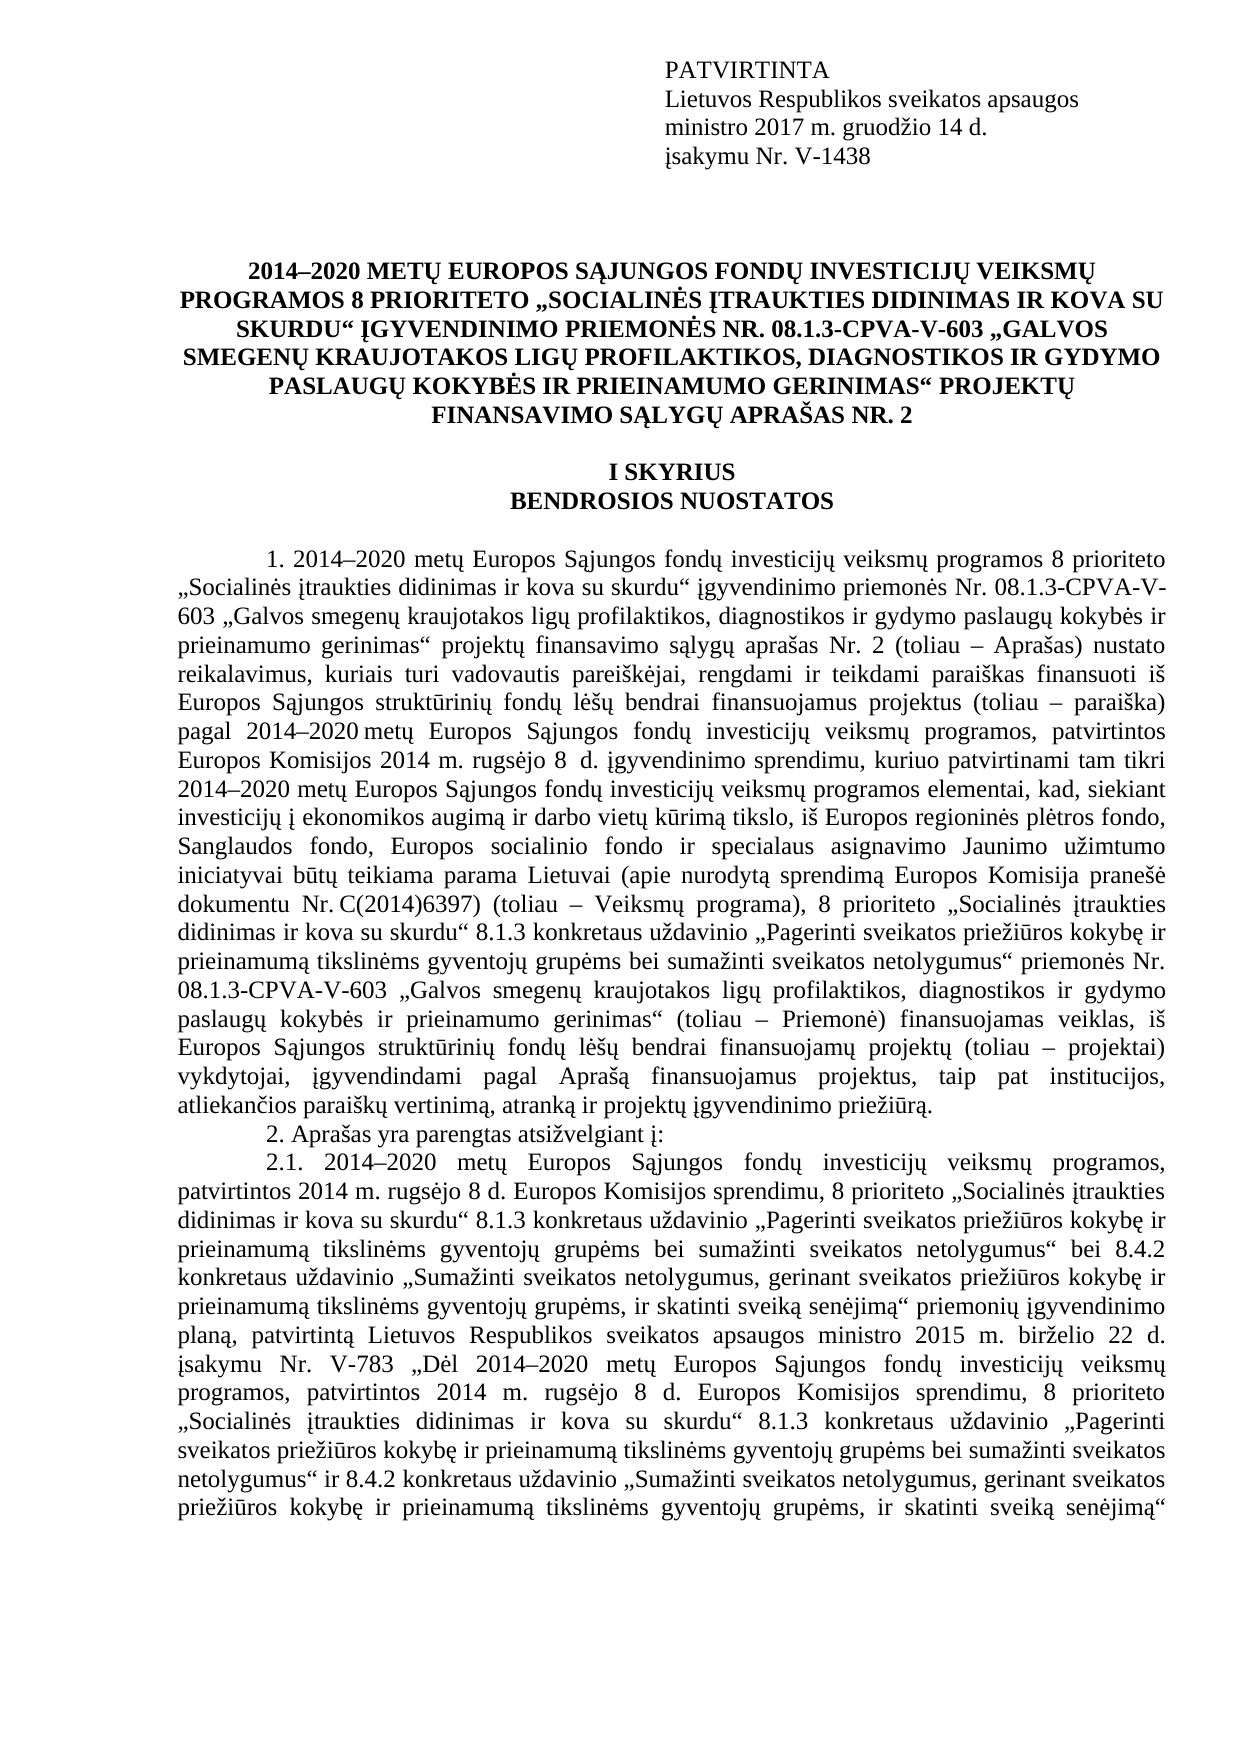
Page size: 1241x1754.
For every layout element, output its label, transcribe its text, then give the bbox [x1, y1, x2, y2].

text 2014–2020 METŲ EUROPOS SĄJUNGOS FONDŲ INVESTICIJŲ VEIKSMŲ PROGRAMOS 8 PRIORITETO „SOCIALINĖS ĮTRAUKTIES DIDINIMAS IR KOVA SU SKURDU“ ĮGYVENDINIMO PRIEMONĖS NR. 08.1.3-CPVA-V-603 „GALVOS SMEGENŲ KRAUJOTAKOS LIGŲ PROFILAKTIKOS, DIAGNOSTIKOS IR GYDYMO PASLAUGŲ KOKYBĖS IR PRIEINAMUMO GERINIMAS“ PROJEKTŲ FINANSAVIMO SĄLYGŲ APRAŠAS NR. 2 [177, 256, 1167, 429]
text 1. 2014–2020 metų Europos Sąjungos fondų investicijų veiksmų programos 8 prioriteto „Socialinės įtraukties didinimas ir kova su skurdu“ įgyvendinimo priemonės Nr. 08.1.3-CPVA-V-603 „Galvos smegenų kraujotakos ligų profilaktikos, diagnostikos ir gydymo paslaugų kokybės ir prieinamumo gerinimas“ projektų finansavimo sąlygų aprašas Nr. 2 (toliau – Aprašas) nustato reikalavimus, kuriais turi vadovautis pareiškėjai, rengdami ir teikdami paraiškas finansuoti iš Europos Sąjungos struktūrinių fondų lėšų bendrai finansuojamus projektus (toliau – paraiška) pagal 2014–2020 metų Europos Sąjungos fondų investicijų veiksmų programos, patvirtintos Europos Komisijos 2014 m. rugsėjo 8 d. įgyvendinimo sprendimu, kuriuo patvirtinami tam tikri 2014–2020 metų Europos Sąjungos fondų investicijų veiksmų programos elementai, kad, siekiant investicijų į ekonomikos augimą ir darbo vietų kūrimą tikslo, iš Europos regioninės plėtros fondo, Sanglaudos fondo, Europos socialinio fondo ir specialaus asignavimo Jaunimo užimtumo iniciatyvai būtų teikiama parama Lietuvai (apie nurodytą sprendimą Europos Komisija pranešė dokumentu Nr. C(2014)6397) (toliau – Veiksmų programa), 8 prioriteto „Socialinės įtraukties didinimas ir kova su skurdu“ 8.1.3 konkretaus uždavinio „Pagerinti sveikatos priežiūros kokybę ir prieinamumą tikslinėms gyventojų grupėms bei sumažinti sveikatos netolygumus“ priemonės Nr. 08.1.3-CPVA-V-603 „Galvos smegenų kraujotakos ligų profilaktikos, diagnostikos ir gydymo paslaugų kokybės ir prieinamumo gerinimas“ (toliau – Priemonė) finansuojamas veiklas, iš Europos Sąjungos struktūrinių fondų lėšų bendrai finansuojamų projektų (toliau – projektai) vykdytojai, įgyvendindami pagal Aprašą finansuojamus projektus, taip pat institucijos, atliekančios paraiškų vertinimą, atranką ir projektų įgyvendinimo priežiūrą. [177, 544, 1167, 1119]
text ministro 2017 m. gruodžio 14 d. [664, 112, 1167, 141]
text PATVIRTINTA Lietuvos Respublikos sveikatos apsaugos [664, 55, 1167, 112]
text 2. Aprašas yra parengtas atsižvelgiant į: [177, 1119, 1167, 1147]
text I SKYRIUS [177, 457, 1167, 486]
text įsakymu Nr. V-1438 [664, 141, 1167, 170]
text BENDROSIOS NUOSTATOS [177, 486, 1167, 515]
text 2.1. 2014–2020 metų Europos Sąjungos fondų investicijų veiksmų programos, patvirtintos 2014 m. rugsėjo 8 d. Europos Komisijos sprendimu, 8 prioriteto „Socialinės įtraukties didinimas ir kova su skurdu“ 8.1.3 konkretaus uždavinio „Pagerinti sveikatos priežiūros kokybę ir prieinamumą tikslinėms gyventojų grupėms bei sumažinti sveikatos netolygumus“ bei 8.4.2 konkretaus uždavinio „Sumažinti sveikatos netolygumus, gerinant sveikatos priežiūros kokybę ir prieinamumą tikslinėms gyventojų grupėms, ir skatinti sveiką senėjimą“ priemonių įgyvendinimo planą, patvirtintą Lietuvos Respublikos sveikatos apsaugos ministro 2015 m. birželio 22 d. įsakymu Nr. V-783 „Dėl 2014–2020 metų Europos Sąjungos fondų investicijų veiksmų programos, patvirtintos 2014 m. rugsėjo 8 d. Europos Komisijos sprendimu, 8 prioriteto „Socialinės įtraukties didinimas ir kova su skurdu“ 8.1.3 konkretaus uždavinio „Pagerinti sveikatos priežiūros kokybę ir prieinamumą tikslinėms gyventojų grupėms bei sumažinti sveikatos netolygumus“ ir 8.4.2 konkretaus uždavinio „Sumažinti sveikatos netolygumus, gerinant sveikatos priežiūros kokybę ir prieinamumą tikslinėms gyventojų grupėms, ir skatinti sveiką senėjimą“ [177, 1147, 1167, 1521]
